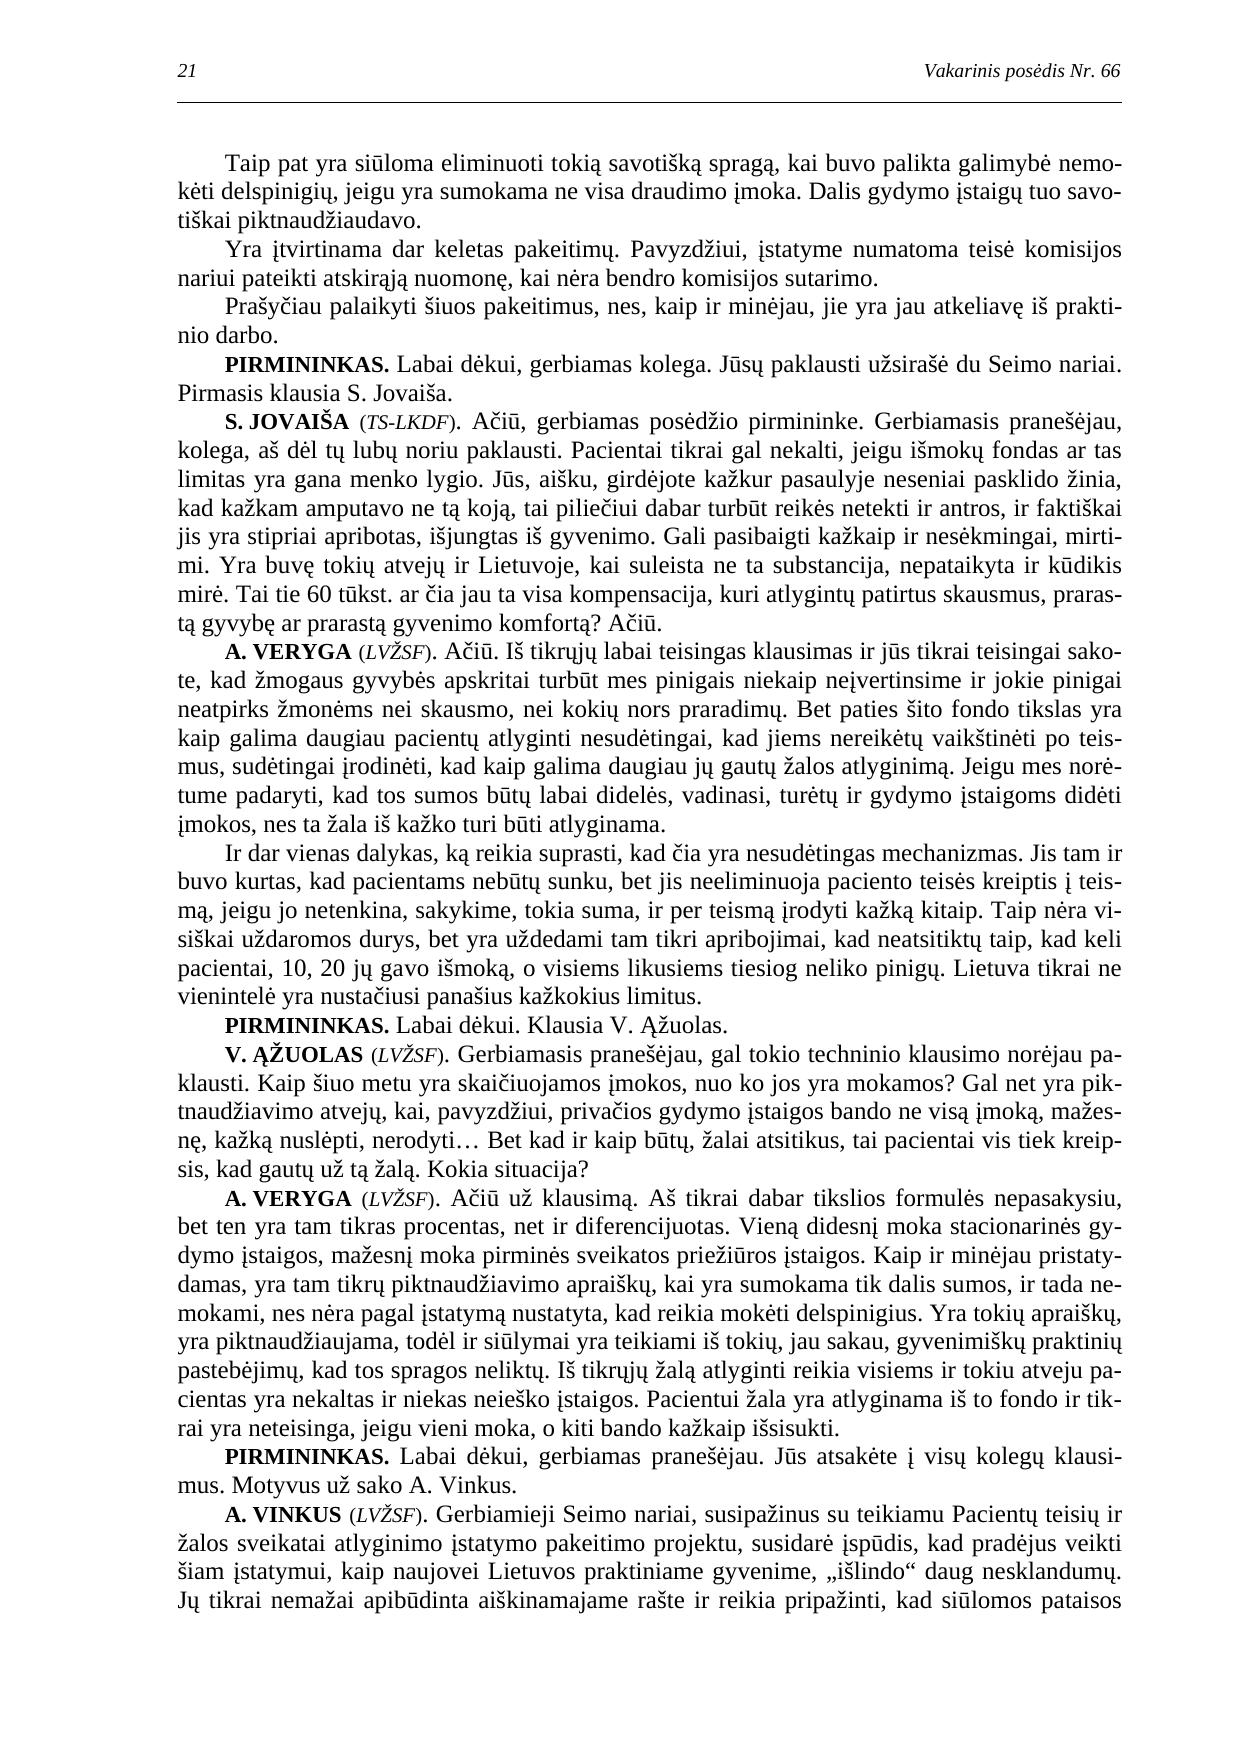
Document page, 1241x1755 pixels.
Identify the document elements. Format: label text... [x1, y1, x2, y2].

text Pra­šy­čiau pa­lai­ky­ti šiuos pa­kei­ti­mus, nes, kaip ir mi­nė­jau, jie yra jau at­ke­lia­vę iš prak­ti­nio dar­bo. [177, 291, 1122, 349]
text A. VERYGA (LVŽSF). Ačiū. Iš tik­rų­jų la­bai tei­sin­gas klau­si­mas ir jūs tik­rai tei­sin­gai sa­ko­te, kad žmo­gaus gy­vy­bės ap­skri­tai tur­būt mes pi­ni­gais nie­kaip ne­įver­tin­si­me ir jo­kie pi­ni­gai ne­at­pirks žmo­nėms nei skaus­mo, nei ko­kių nors pra­ra­di­mų. Bet pa­ties ši­to fon­do tiks­las yra kaip ga­li­ma dau­giau pa­cien­tų at­ly­gin­ti ne­su­dė­tin­gai, kad jiems ne­rei­kė­tų vaikš­ti­nė­ti po teis­mus, su­dė­tin­gai įro­di­nė­ti, kad kaip ga­li­ma dau­giau jų gau­tų ža­los at­ly­gi­ni­mą. Jei­gu mes no­rė­tu­me pa­da­ry­ti, kad tos su­mos bū­tų la­bai di­de­lės, vadinasi, tu­rė­tų ir gy­dy­mo įstai­goms di­dė­ti įmo­kos, nes ta ža­la iš kaž­ko tu­ri bū­ti at­ly­gi­na­ma. [177, 636, 1122, 838]
text PIRMININKAS. La­bai dė­kui. Klau­sia V. Ąžuo­las. [177, 1010, 1122, 1039]
text PIRMININKAS. La­bai dė­kui, ger­bia­mas ko­le­ga. Jū­sų pa­klaus­ti už­si­ra­šė du Sei­mo na­riai. Pir­ma­sis klau­sia S. Jo­vai­ša. [177, 349, 1122, 406]
text V. ĄŽUOLAS (LVŽSF). Ger­bia­ma­sis pra­ne­šė­jau, gal to­kio tech­ni­nio klau­si­mo no­rė­jau pa­klaus­ti. Kaip šiuo me­tu yra skai­čiuo­ja­mos įmo­kos, nuo ko jos yra mo­ka­mos? Gal net yra pik­tnau­džia­vi­mo at­ve­jų, kai, pa­vyz­džiui, pri­va­čios gy­dy­mo įstai­gos ban­do ne vi­są įmo­ką, ma­žes­nę, kaž­ką nu­slėp­ti, ne­ro­dy­ti… Bet kad ir kaip bū­tų, ža­lai at­si­ti­kus, tai pa­cien­tai vis tiek kreip­sis, kad gau­tų už tą ža­lą. Ko­kia si­tu­a­ci­ja? [177, 1039, 1122, 1183]
text PIRMININKAS. La­bai dė­kui, ger­bia­mas pra­ne­šė­jau. Jūs at­sa­kė­te į vi­sų ko­le­gų klau­si­mus. Mo­ty­vus už sa­ko A. Vin­kus. [177, 1441, 1122, 1499]
text A. VERYGA (LVŽSF). Ačiū už klau­si­mą. Aš tik­rai da­bar tiks­lios for­mu­lės ne­pa­sa­ky­siu, bet ten yra tam tik­ras pro­cen­tas, net ir di­fe­ren­ci­juo­tas. Vie­ną di­des­nį mo­ka sta­cio­na­ri­nės gy­dy­mo įstai­gos, ma­žes­nį mo­ka pir­mi­nės svei­ka­tos prie­žiū­ros įstai­gos. Kaip ir mi­nė­jau pri­sta­ty­da­mas, yra tam tik­rų pik­tnau­džia­vi­mo ap­raiš­kų, kai yra su­mo­ka­ma tik da­lis su­mos, ir ta­da ne­mo­ka­mi, nes nė­ra pa­gal įsta­ty­mą nu­sta­ty­ta, kad rei­kia mo­kė­ti dels­pi­ni­gius. Yra to­kių ap­raiš­kų, yra pik­tnau­džiau­ja­ma, to­dėl ir siū­ly­mai yra tei­kia­mi iš to­kių, jau sa­kau, gy­ve­ni­miš­kų prak­ti­nių pa­ste­bė­ji­mų, kad tos spra­gos ne­lik­tų. Iš tik­rų­jų ža­lą at­ly­gin­ti rei­kia vi­siems ir to­kiu at­ve­ju pa­cien­tas yra ne­kal­tas ir nie­kas ne­ieš­ko įstai­gos. Pa­cien­tui ža­la yra at­ly­gi­na­ma iš to fon­do ir tik­rai yra ne­tei­sin­ga, jei­gu vie­ni mo­ka, o ki­ti ban­do kaž­kaip iš­si­suk­ti. [177, 1183, 1122, 1441]
text A. VINKUS (LVŽSF). Ger­bia­mie­ji Sei­mo na­riai, su­si­pa­ži­nus su tei­kia­mu Pa­cien­tų tei­sių ir ža­los svei­ka­tai at­ly­gi­ni­mo įsta­ty­mo pa­kei­ti­mo pro­jek­tu, su­si­da­rė įspū­dis, kad pra­dė­jus veik­ti šiam įsta­ty­mui, kaip nau­jo­vei Lie­tu­vos prak­ti­nia­me gy­ve­ni­me, „iš­lin­do“ daug ne­sklan­du­mų. Jų tik­rai ne­ma­žai api­bū­din­ta aiš­ki­na­ma­ja­me raš­te ir rei­kia pri­pa­žin­ti, kad siū­lo­mos pa­tai­sos [177, 1499, 1122, 1614]
text Yra įtvir­ti­na­ma dar ke­le­tas pa­kei­ti­mų. Pa­vyz­džiui, įsta­ty­me nu­ma­to­ma tei­sė ko­mi­si­jos na­riui pa­teik­ti at­ski­rą­ją nuo­mo­nę, kai nė­ra ben­dro ko­mi­si­jos su­ta­ri­mo. [177, 234, 1122, 291]
text S. JOVAIŠA (TS-LKDF). Ačiū, ger­bia­mas po­sė­džio pir­mi­nin­ke. Ger­bia­ma­sis pra­ne­šė­jau, ko­le­ga, aš dėl tų lu­bų no­riu pa­klaus­ti. Pa­cien­tai tik­rai gal ne­kal­ti, jei­gu iš­mo­kų fon­das ar tas li­mi­tas yra ga­na men­ko ly­gio. Jūs, aiš­ku, gir­dė­jo­te kaž­kur pa­sau­ly­je ne­se­niai pa­skli­do ži­nia, kad kaž­kam am­pu­ta­vo ne tą ko­ją, tai pi­lie­čiui da­bar tur­būt rei­kės ne­tek­ti ir ant­ros, ir fak­tiš­kai jis yra stip­riai ap­ri­bo­tas, iš­jung­tas iš gy­ve­ni­mo. Ga­li pa­si­baig­ti kaž­kaip ir ne­sėk­min­gai, mir­ti­mi. Yra bu­vę to­kių at­ve­jų ir Lie­tu­vo­je, kai su­leis­ta ne ta sub­stan­ci­ja, ne­pa­tai­ky­ta ir kū­di­kis mi­rė. Tai tie 60 tūkst. ar čia jau ta vi­sa kom­pen­sa­ci­ja, ku­ri at­ly­gin­tų pa­tir­tus skaus­mus, pra­ras­tą gy­vy­bę ar pra­ras­tą gy­ve­ni­mo kom­for­tą? Ačiū. [177, 406, 1122, 636]
text Ir dar vie­nas da­ly­kas, ką rei­kia su­pras­ti, kad čia yra ne­su­dė­tin­gas me­cha­niz­mas. Jis tam ir bu­vo kur­tas, kad pa­cien­tams ne­bū­tų sun­ku, bet jis ne­eli­mi­nuo­ja pa­cien­to tei­sės kreip­tis į teis­mą, jei­gu jo ne­ten­ki­na, sa­ky­ki­me, to­kia su­ma, ir per teis­mą įro­dy­ti kaž­ką ki­taip. Taip nė­ra vi­siš­kai už­da­ro­mos du­rys, bet yra už­de­da­mi tam tik­ri ap­ri­bo­ji­mai, kad ne­at­si­tik­tų taip, kad ke­li pa­cien­tai, 10, 20 jų ga­vo iš­mo­ką, o vi­siems li­ku­siems tie­siog ne­li­ko pi­ni­gų. Lie­tu­va tik­rai ne vie­nin­te­lė yra nu­sta­čiu­si pa­na­šius kaž­ko­kius li­mi­tus. [177, 838, 1122, 1010]
text Taip pat yra siū­lo­ma eli­mi­nuo­ti to­kią sa­vo­tiš­ką spra­gą, kai bu­vo pa­lik­ta ga­li­my­bė ne­mo­kė­ti dels­pi­ni­gių, jei­gu yra su­mo­ka­ma ne vi­sa drau­di­mo įmo­ka. Da­lis gy­dy­mo įstai­gų tuo sa­vo­tiš­kai pik­tnau­džiau­da­vo. [177, 148, 1122, 234]
